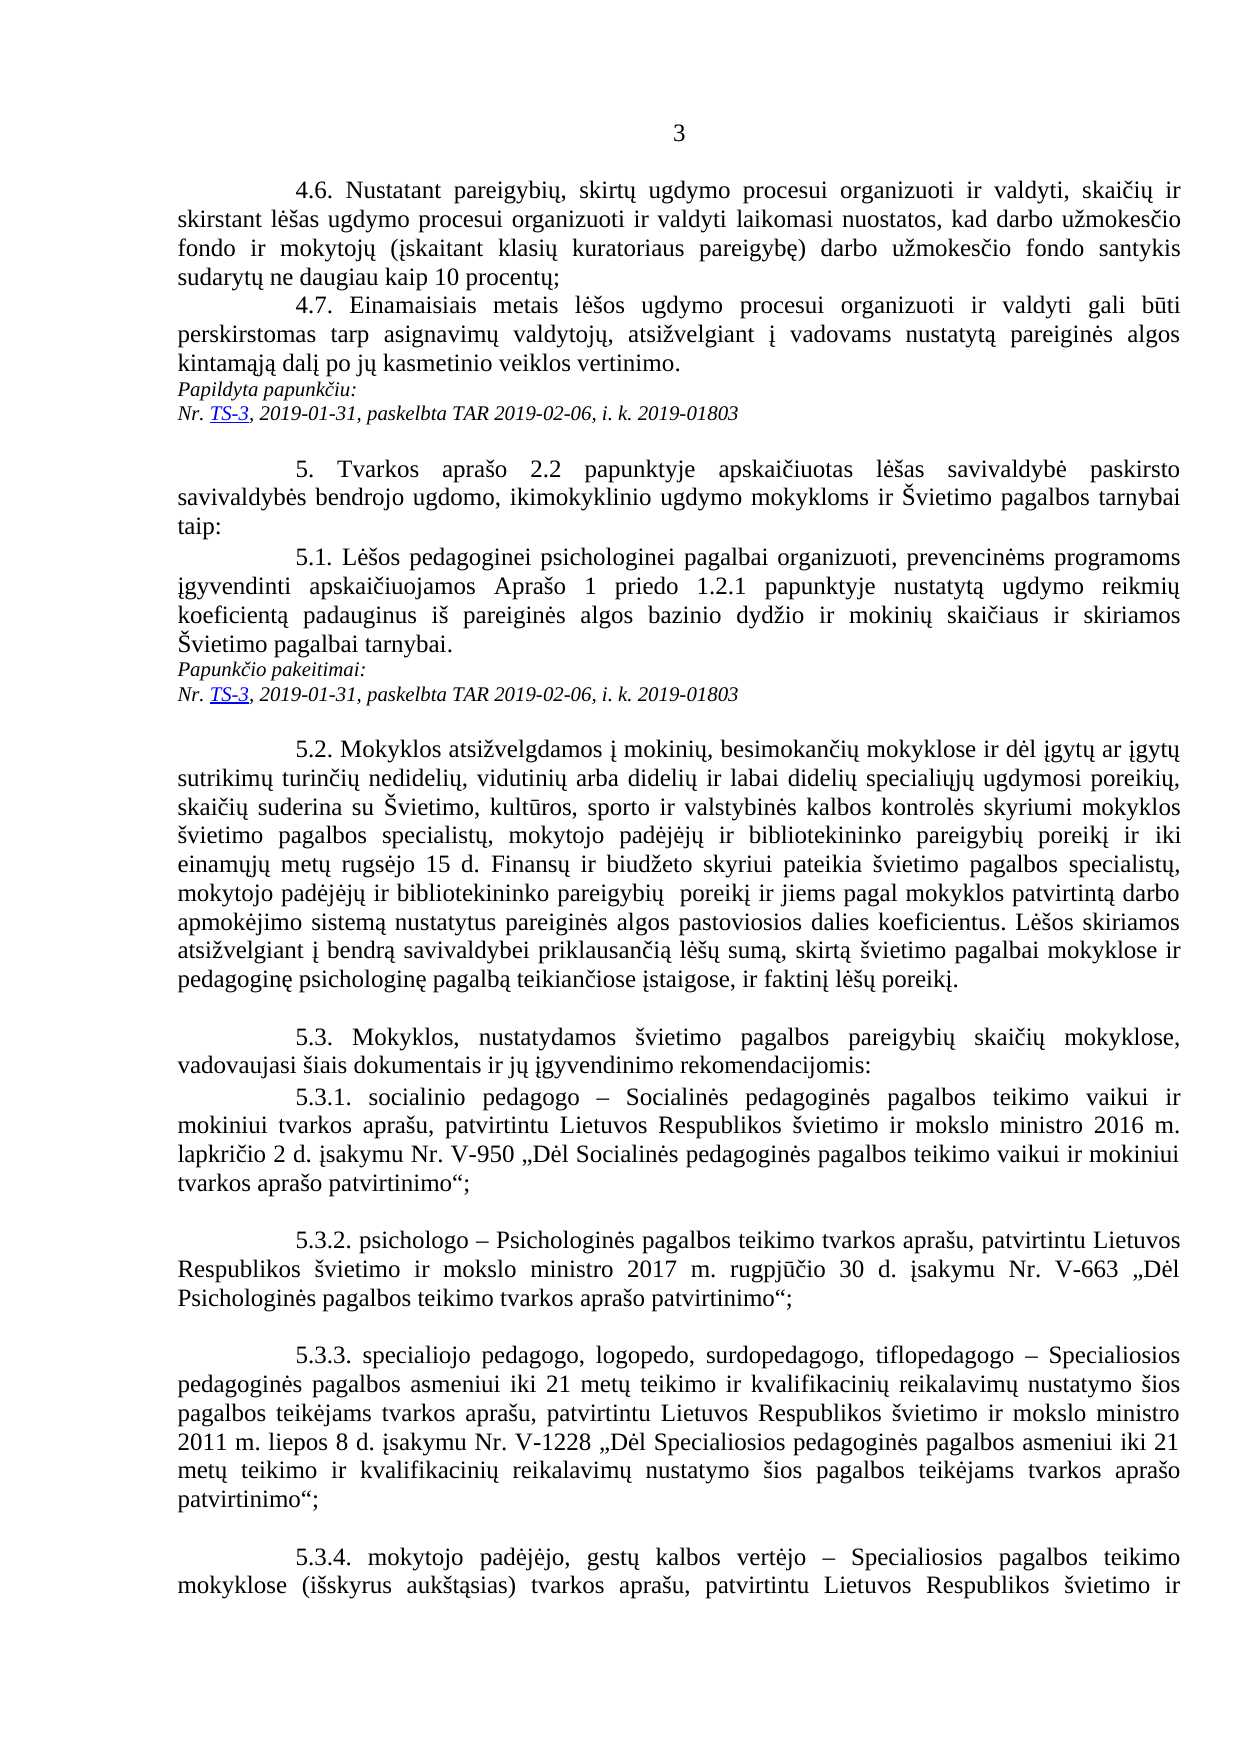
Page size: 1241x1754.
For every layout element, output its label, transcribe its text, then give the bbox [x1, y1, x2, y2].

text 5.3.3. specialiojo pedagogo, logopedo, surdopedagogo, tiflopedagogo – Specialiosios pedagoginės pagalbos asmeniui iki 21 metų teikimo ir kvalifikacinių reikalavimų nustatymo šios pagalbos teikėjams tvarkos aprašu, patvirtintu Lietuvos Respublikos švietimo ir mokslo ministro 2011 m. liepos 8 d. įsakymu Nr. V-1228 „Dėl Specialiosios pedagoginės pagalbos asmeniui iki 21 metų teikimo ir kvalifikacinių reikalavimų nustatymo šios pagalbos teikėjams tvarkos aprašo patvirtinimo“; [177, 1340, 1181, 1513]
text 5.3. Mokyklos, nustatydamos švietimo pagalbos pareigybių skaičių mokyklose, vadovaujasi šiais dokumentais ir jų įgyvendinimo rekomendacijomis: [177, 1022, 1181, 1079]
text 5.3.2. psichologo – Psichologinės pagalbos teikimo tvarkos aprašu, patvirtintu Lietuvos Respublikos švietimo ir mokslo ministro 2017 m. rugpjūčio 30 d. įsakymu Nr. V-663 „Dėl Psichologinės pagalbos teikimo tvarkos aprašo patvirtinimo“; [177, 1225, 1181, 1312]
text 5.3.1. socialinio pedagogo – Socialinės pedagoginės pagalbos teikimo vaikui ir mokiniui tvarkos aprašu, patvirtintu Lietuvos Respublikos švietimo ir mokslo ministro 2016 m. lapkričio 2 d. įsakymu Nr. V-950 „Dėl Socialinės pedagoginės pagalbos teikimo vaikui ir mokiniui tvarkos aprašo patvirtinimo“; [177, 1082, 1181, 1197]
text Nr. TS-3, 2019-01-31, paskelbta TAR 2019-02-06, i. k. 2019-01803 [177, 401, 1181, 425]
text Nr. TS-3, 2019-01-31, paskelbta TAR 2019-02-06, i. k. 2019-01803 [177, 681, 1181, 706]
text 5. Tvarkos aprašo 2.2 papunktyje apskaičiuotas lėšas savivaldybė paskirsto savivaldybės bendrojo ugdomo, ikimokyklinio ugdymo mokykloms ir Švietimo pagalbos tarnybai taip: [177, 454, 1181, 540]
text 4.6. Nustatant pareigybių, skirtų ugdymo procesui organizuoti ir valdyti, skaičių ir skirstant lėšas ugdymo procesui organizuoti ir valdyti laikomasi nuostatos, kad darbo užmokesčio fondo ir mokytojų (įskaitant klasių kuratoriaus pareigybę) darbo užmokesčio fondo santykis sudarytų ne daugiau kaip 10 procentų; [177, 176, 1181, 291]
text 5.3.4. mokytojo padėjėjo, gestų kalbos vertėjo – Specialiosios pagalbos teikimo mokyklose (išskyrus aukštąsias) tvarkos aprašu, patvirtintu Lietuvos Respublikos švietimo ir [177, 1542, 1181, 1599]
text 4.7. Einamaisiais metais lėšos ugdymo procesui organizuoti ir valdyti gali būti perskirstomas tarp asignavimų valdytojų, atsižvelgiant į vadovams nustatytą pareiginės algos kintamąją dalį po jų kasmetinio veiklos vertinimo. [177, 291, 1181, 377]
text Papildyta papunkčiu: [177, 377, 1181, 401]
text Papunkčio pakeitimai: [177, 657, 1181, 681]
text 5.1. Lėšos pedagoginei psichologinei pagalbai organizuoti, prevencinėms programoms įgyvendinti apskaičiuojamos Aprašo 1 priedo 1.2.1 papunktyje nustatytą ugdymo reikmių koeficientą padauginus iš pareiginės algos bazinio dydžio ir mokinių skaičiaus ir skiriamos Švietimo pagalbai tarnybai. [177, 542, 1181, 657]
text 5.2. Mokyklos atsižvelgdamos į mokinių, besimokančių mokyklose ir dėl įgytų ar įgytų sutrikimų turinčių nedidelių, vidutinių arba didelių ir labai didelių specialiųjų ugdymosi poreikių, skaičių suderina su Švietimo, kultūros, sporto ir valstybinės kalbos kontrolės skyriumi mokyklos švietimo pagalbos specialistų, mokytojo padėjėjų ir bibliotekininko pareigybių poreikį ir iki einamųjų metų rugsėjo 15 d. Finansų ir biudžeto skyriui pateikia švietimo pagalbos specialistų, mokytojo padėjėjų ir bibliotekininko pareigybių poreikį ir jiems pagal mokyklos patvirtintą darbo apmokėjimo sistemą nustatytus pareiginės algos pastoviosios dalies koeficientus. Lėšos skiriamos atsižvelgiant į bendrą savivaldybei priklausančią lėšų sumą, skirtą švietimo pagalbai mokyklose ir pedagoginę psichologinę pagalbą teikiančiose įstaigose, ir faktinį lėšų poreikį. [177, 734, 1181, 993]
